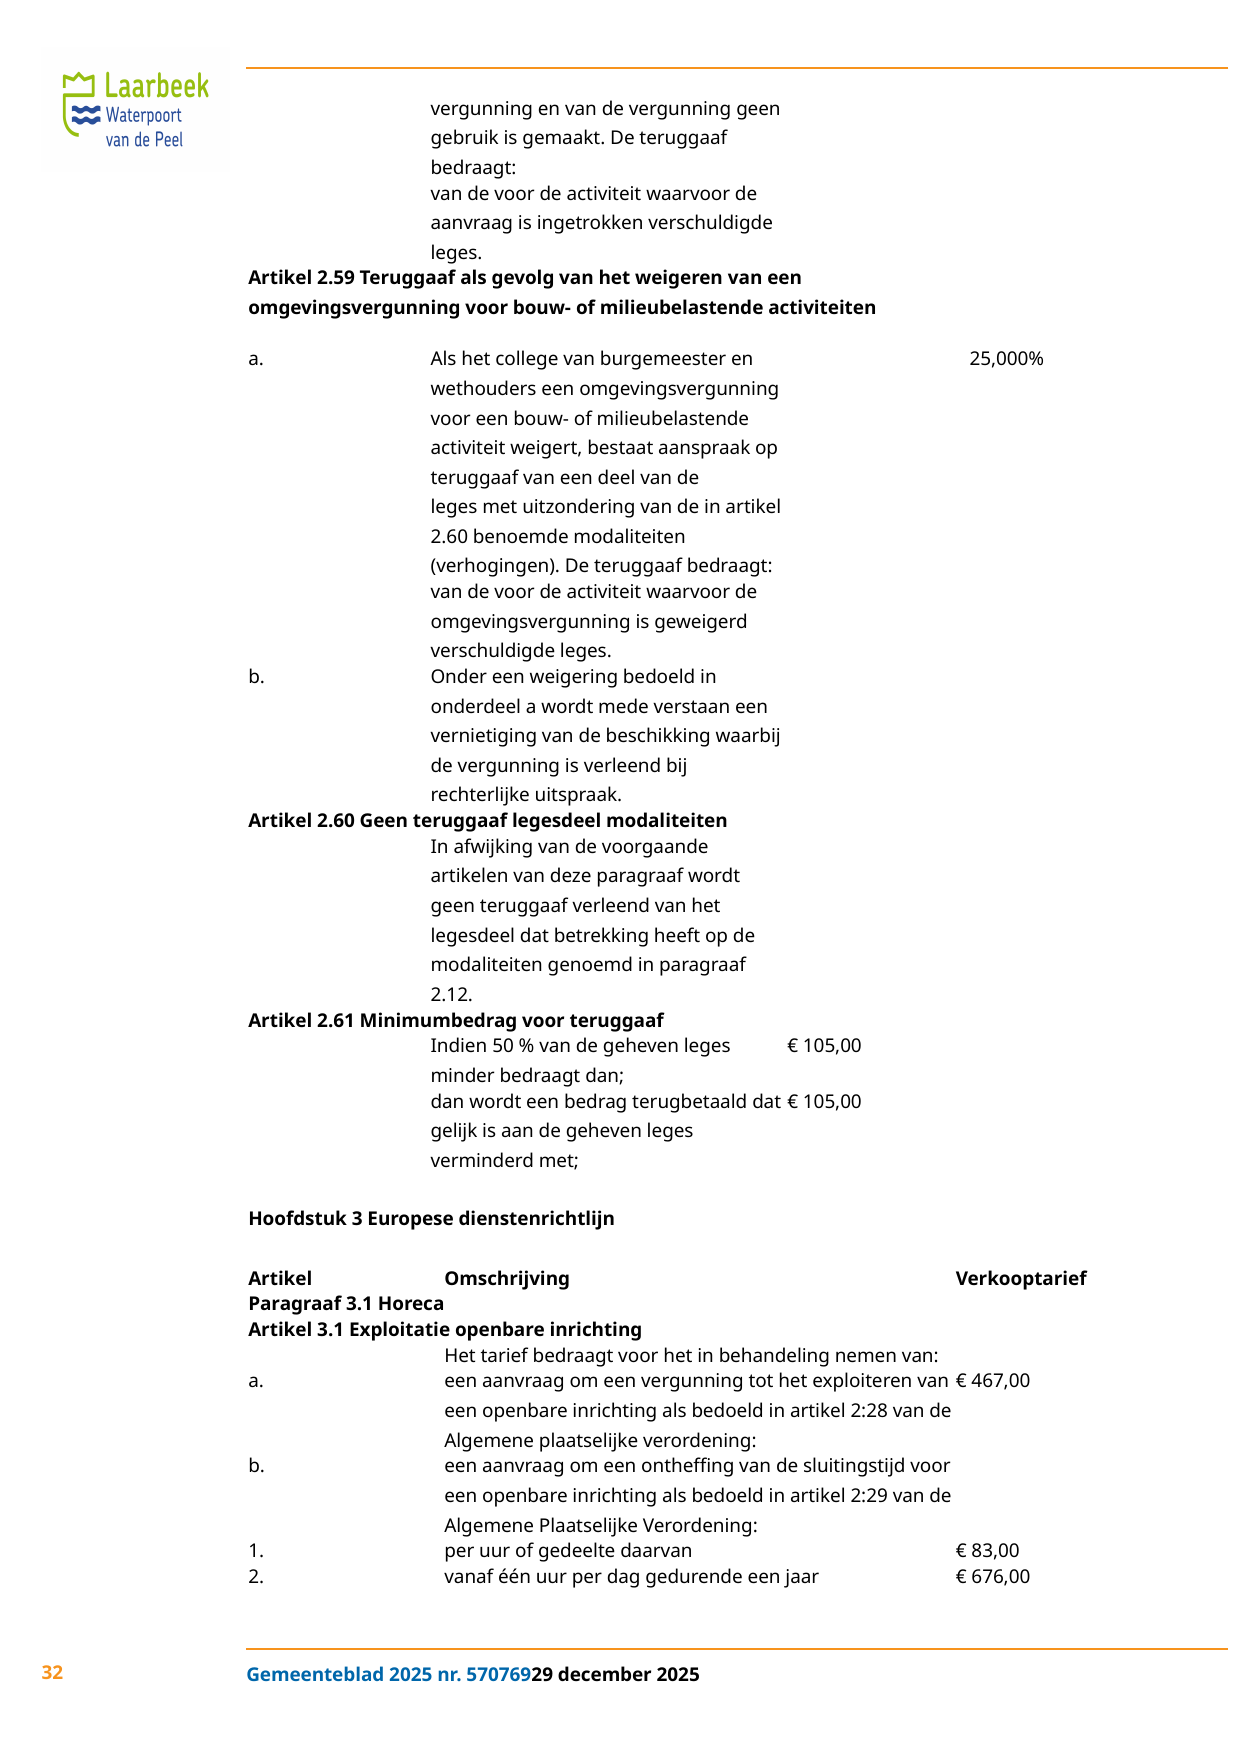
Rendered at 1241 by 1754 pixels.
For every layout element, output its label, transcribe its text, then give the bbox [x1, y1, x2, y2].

table_cell [969, 95, 1152, 180]
table_cell [787, 346, 969, 578]
table_cell [969, 1033, 1152, 1088]
table_cell [787, 579, 969, 663]
table_cell vanaf één uur per dag gedurende een jaar [444, 1563, 956, 1589]
table_cell [956, 1453, 1152, 1537]
table_cell Het tarief bedraagt voor het in behandeling nemen van: [444, 1342, 956, 1368]
table_cell € 105,00 [787, 1033, 969, 1088]
table_cell 2. [248, 1563, 444, 1589]
table_cell In afwijking van de voorgaande artikelen van deze paragraaf wordt geen teruggaaf verleend van het legesdeel dat betrekking heeft op de modaliteiten genoemd in paragraaf 2.12. [430, 833, 787, 1007]
table_cell per uur of gedeelte daarvan [444, 1538, 956, 1563]
table_cell van de voor de activiteit waarvoor de omgevingsvergunning is geweigerd verschuldigde leges. [430, 579, 787, 663]
table_cell [248, 833, 430, 1007]
table_cell een aanvraag om een ontheffing van de sluitingstijd voor een openbare inrichting als bedoeld in artikel 2:29 van de Algemene Plaatselijke Verordening: [444, 1453, 956, 1537]
table_cell Artikel 2.61 Minimumbedrag voor teruggaaf [248, 1007, 969, 1032]
table_cell € 676,00 [956, 1563, 1152, 1589]
table_cell dan wordt een bedrag terugbetaald dat gelijk is aan de geheven leges verminderd met; [430, 1088, 787, 1173]
table_cell € 105,00 [787, 1088, 969, 1173]
table_cell [969, 180, 1152, 264]
table_header Verkooptarief [956, 1265, 1152, 1291]
table_cell [787, 95, 969, 180]
table_cell [248, 95, 430, 180]
table_cell € 467,00 [956, 1368, 1152, 1453]
table_cell [787, 833, 969, 1007]
table_cell [956, 1342, 1152, 1368]
table_cell [787, 180, 969, 264]
table_cell Artikel 2.59 Teruggaaf als gevolg van het weigeren van een omgevingsvergunning voor bouw- of milieubelastende activiteiten [248, 265, 969, 320]
table_cell [248, 1033, 430, 1088]
table_cell Als het college van burgemeester en wethouders een omgevingsvergunning voor een bouw- of milieubelastende activiteit weigert, bestaat aanspraak op teruggaaf van een deel van de leges met uitzondering van de in artikel 2.60 benoemde modaliteiten (verhogingen). De teruggaaf bedraagt: [430, 346, 787, 578]
table_cell Artikel 3.1 Exploitatie openbare inrichting [248, 1316, 1152, 1342]
text Hoofdstuk 3 Europese dienstenrichtlijn [248, 1206, 1152, 1231]
table_cell b. [248, 1453, 444, 1537]
table_cell [430, 320, 787, 346]
table_cell [969, 833, 1152, 1007]
table_cell Artikel 2.60 Geen teruggaaf legesdeel modaliteiten [248, 808, 969, 833]
table_cell [969, 579, 1152, 663]
table_cell [248, 1342, 444, 1368]
table_cell 25,000% [969, 346, 1152, 578]
table_cell [969, 663, 1152, 807]
table_cell a. [248, 1368, 444, 1453]
table_cell € 83,00 [956, 1538, 1152, 1563]
table_cell [969, 320, 1152, 346]
table_cell [969, 1088, 1152, 1173]
table_cell Indien 50 % van de geheven leges minder bedraagt dan; [430, 1033, 787, 1088]
table_cell 1. [248, 1538, 444, 1563]
table_cell [248, 579, 430, 663]
table_cell [787, 663, 969, 807]
table_cell [787, 320, 969, 346]
picture [41, 47, 231, 172]
table_cell [248, 1088, 430, 1173]
table_cell [248, 320, 430, 346]
table_cell vergunning en van de vergunning geen gebruik is gemaakt. De teruggaaf bedraagt: [430, 95, 787, 180]
table_cell Paragraaf 3.1 Horeca [248, 1291, 1152, 1316]
table_cell van de voor de activiteit waarvoor de aanvraag is ingetrokken verschuldigde leges. [430, 180, 787, 264]
table_cell [248, 180, 430, 264]
table_cell Onder een weigering bedoeld in onderdeel a wordt mede verstaan een vernietiging van de beschikking waarbij de vergunning is verleend bij rechterlijke uitspraak. [430, 663, 787, 807]
table_cell a. [248, 346, 430, 578]
table_cell b. [248, 663, 430, 807]
table_cell een aanvraag om een vergunning tot het exploiteren van een openbare inrichting als bedoeld in artikel 2:28 van de Algemene plaatselijke verordening: [444, 1368, 956, 1453]
table_header Artikel [248, 1265, 444, 1291]
table_header Omschrijving [444, 1265, 956, 1291]
